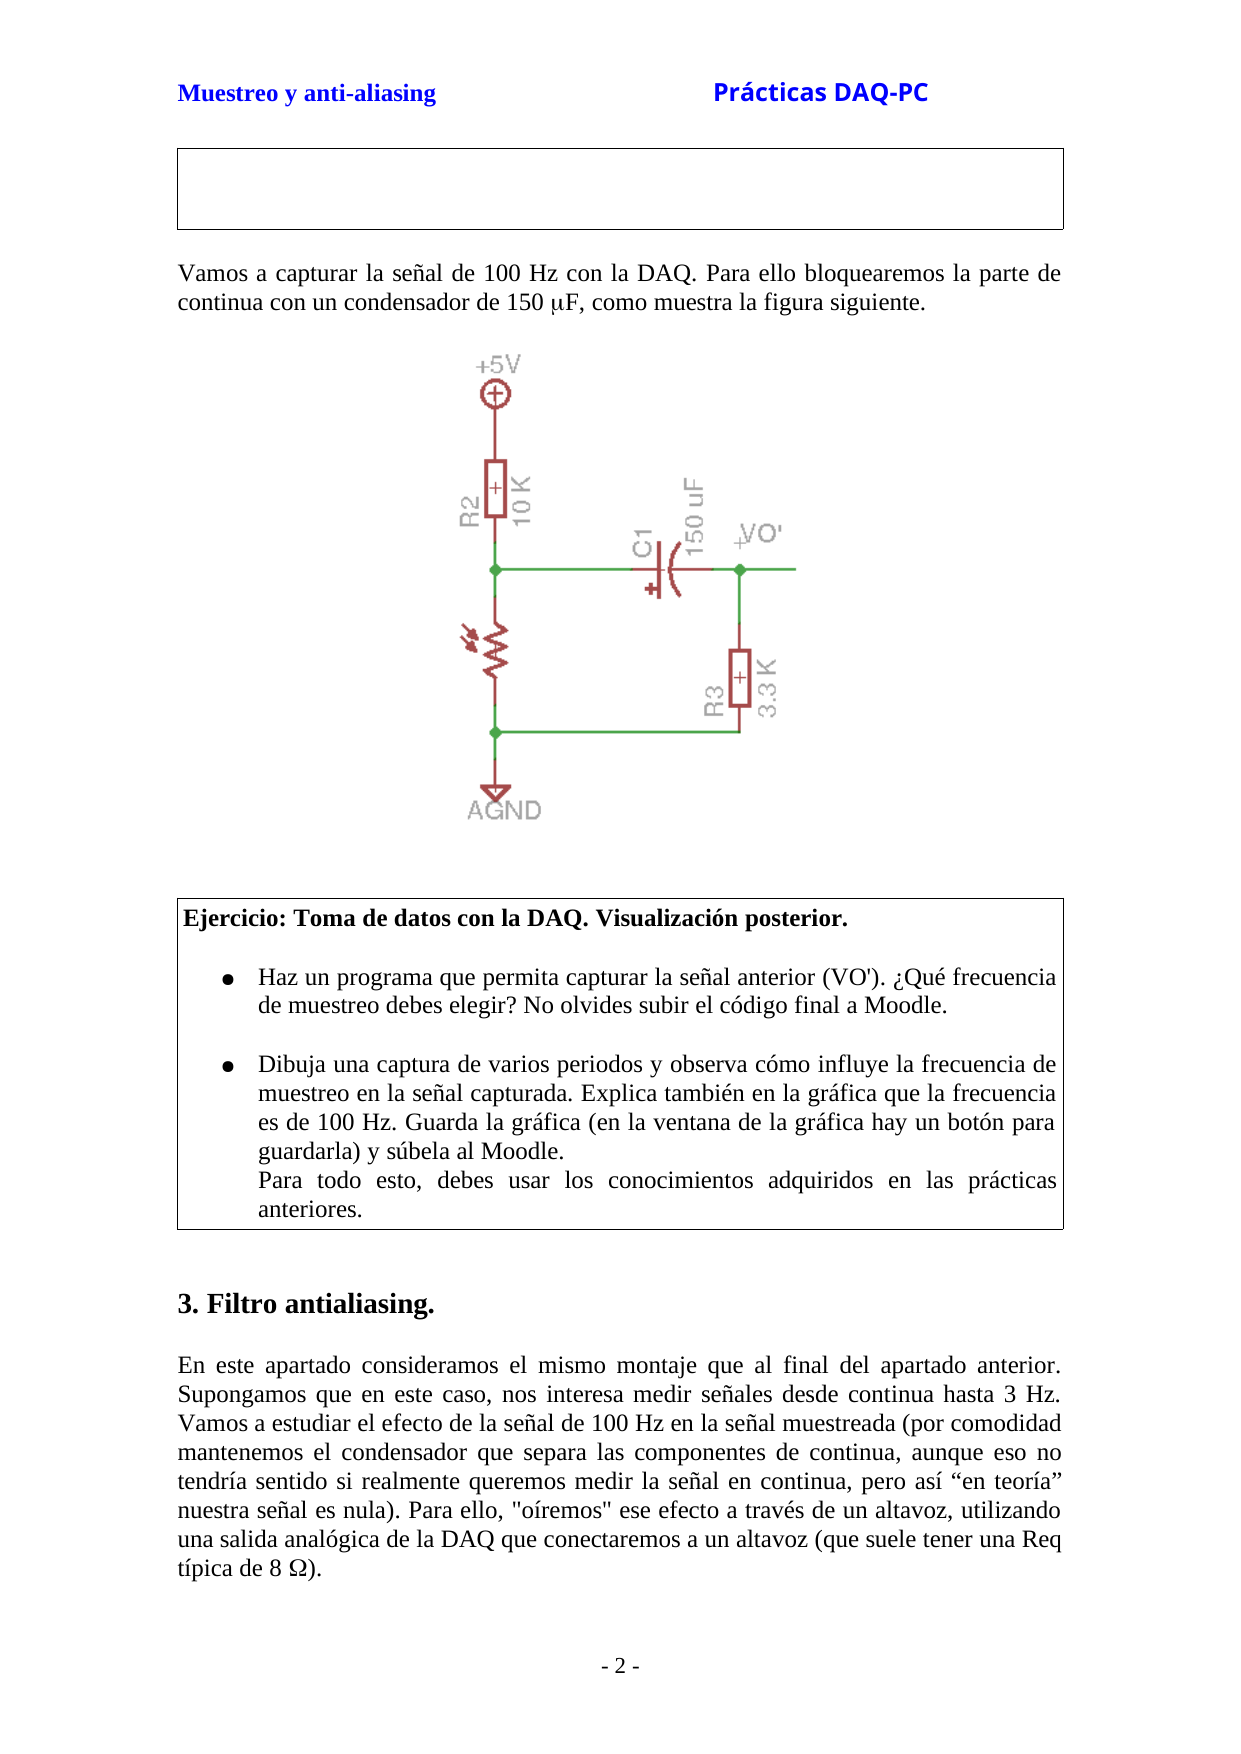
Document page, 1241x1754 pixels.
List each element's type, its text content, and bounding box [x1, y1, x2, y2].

table_header [620, 154, 1057, 223]
text Vamos a capturar la señal de 100 Hz con la DAQ. Para ello bloquearemos la parte de continua con un condensador de 150 mF, como muestra la figura siguiente. [177, 258, 1063, 316]
table_header Ejercicio: Toma de datos con la DAQ. Visualización posterior. Haz un programa que permita capturar la señal anterior (VO'). ¿Qué frecuencia de muestreo debes elegir? No olvides subir el código final a Moodle. Dibuja una captura de varios periodos y observa cómo influye la frecuencia de muestreo en la señal capturada. Explica también en la gráfica que la frecuencia es de 100 Hz. Guarda la gráfica (en la ventana de la gráfica hay un botón para guardarla) y súbela al Moodle. Para todo esto, debes usar los conocimientos adquiridos en las prácticas anteriores. [178, 899, 1063, 1229]
table_header [178, 149, 1063, 229]
picture [433, 345, 807, 829]
text 3. Filtro antialiasing. [177, 1287, 1063, 1320]
text En este apartado consideramos el mismo montaje que al final del apartado anterior. Supongamos que en este caso, nos interesa medir señales desde continua hasta 3 Hz. Vamos a estudiar el efecto de la señal de 100 Hz en la señal muestreada (por comodidad mantenemos el condensador que separa las componentes de continua, aunque eso no tendría sentido si realmente queremos medir la señal en continua, pero así “en teoría” nuestra señal es nula). Para ello, "oíremos" ese efecto a través de un altavoz, utilizando una salida analógica de la DAQ que conectaremos a un altavoz (que suele tener una Req típica de 8 W). [177, 1349, 1063, 1582]
table_header [183, 154, 620, 223]
